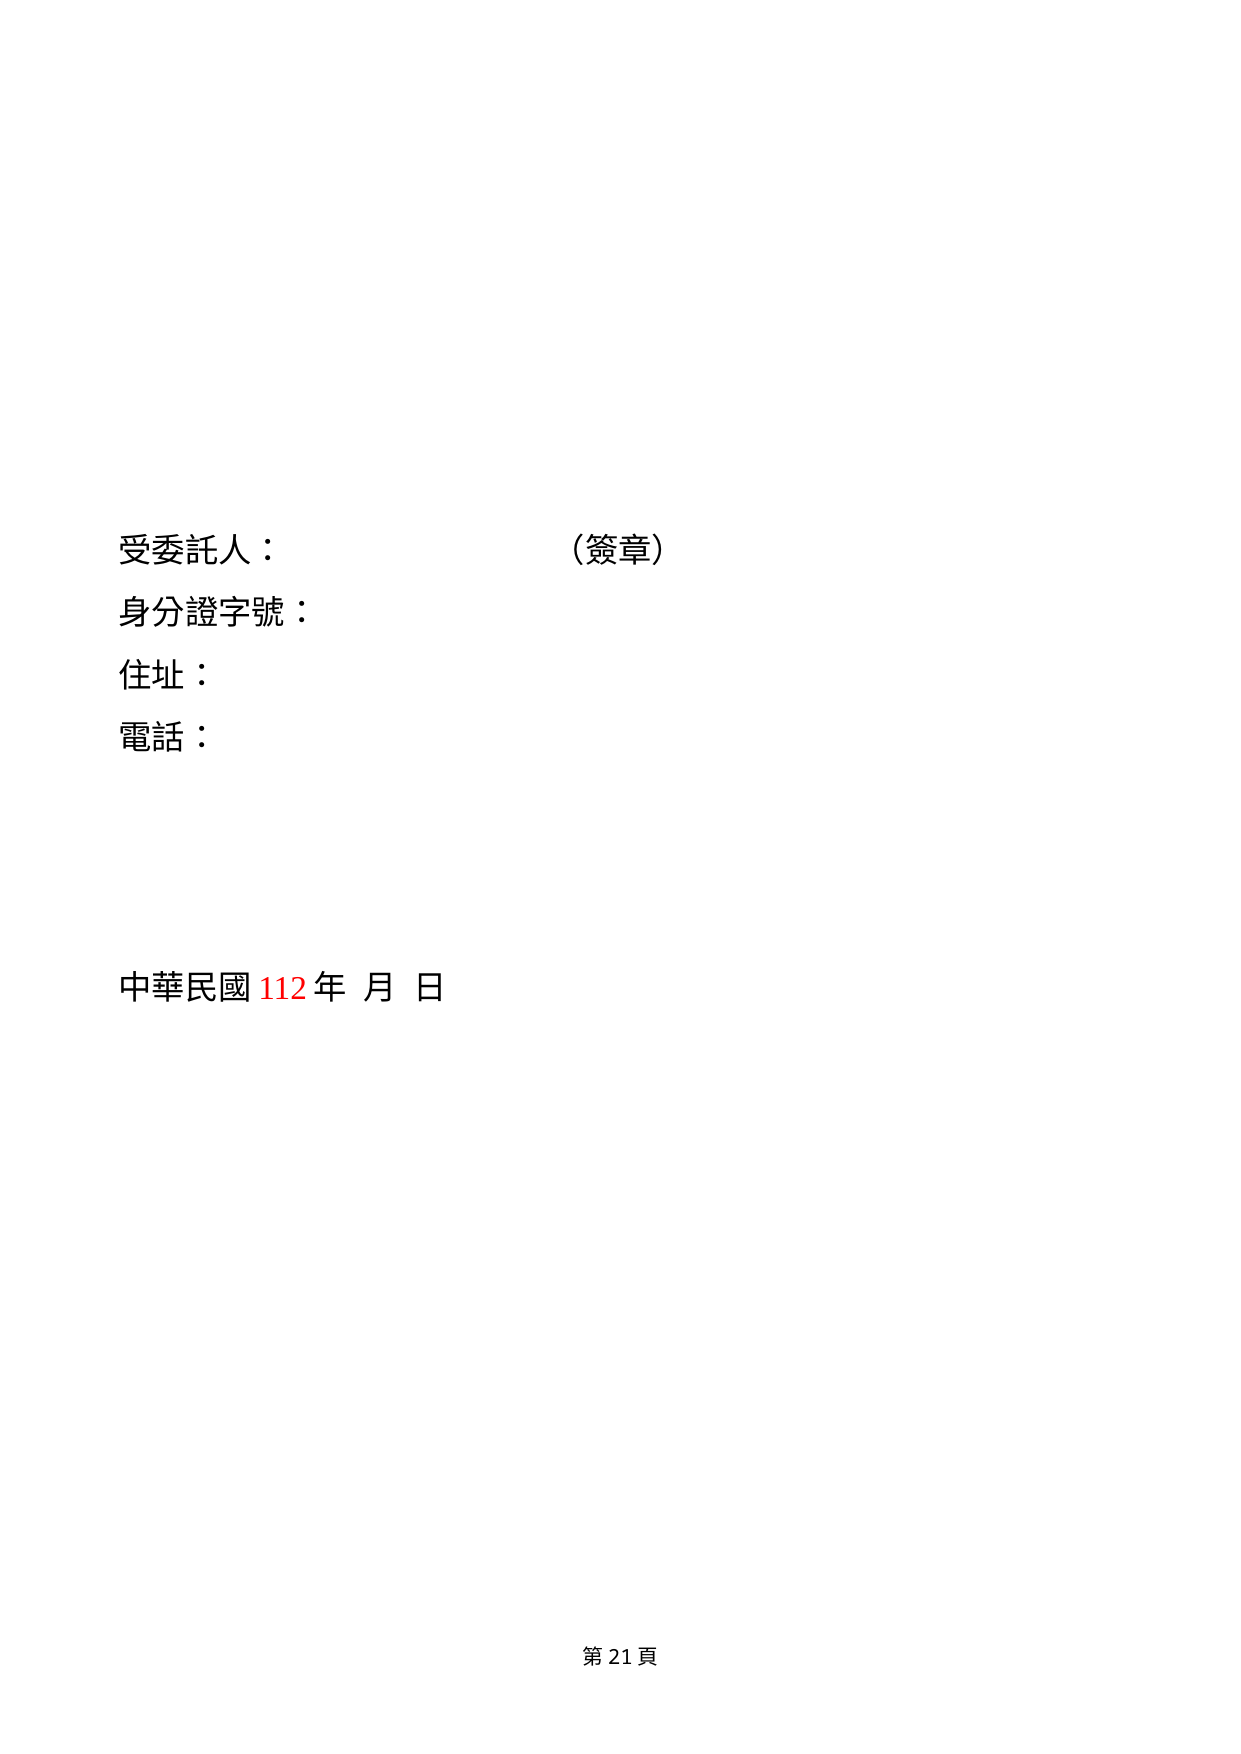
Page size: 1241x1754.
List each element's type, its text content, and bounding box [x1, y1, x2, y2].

text 受委託人： （簽章） [118, 506, 1122, 568]
text 身分證字號： [118, 568, 1122, 631]
text 中華民國112年 月 日 [118, 943, 1122, 1006]
text 電話： [118, 693, 1122, 756]
text 住址： [118, 631, 1122, 693]
